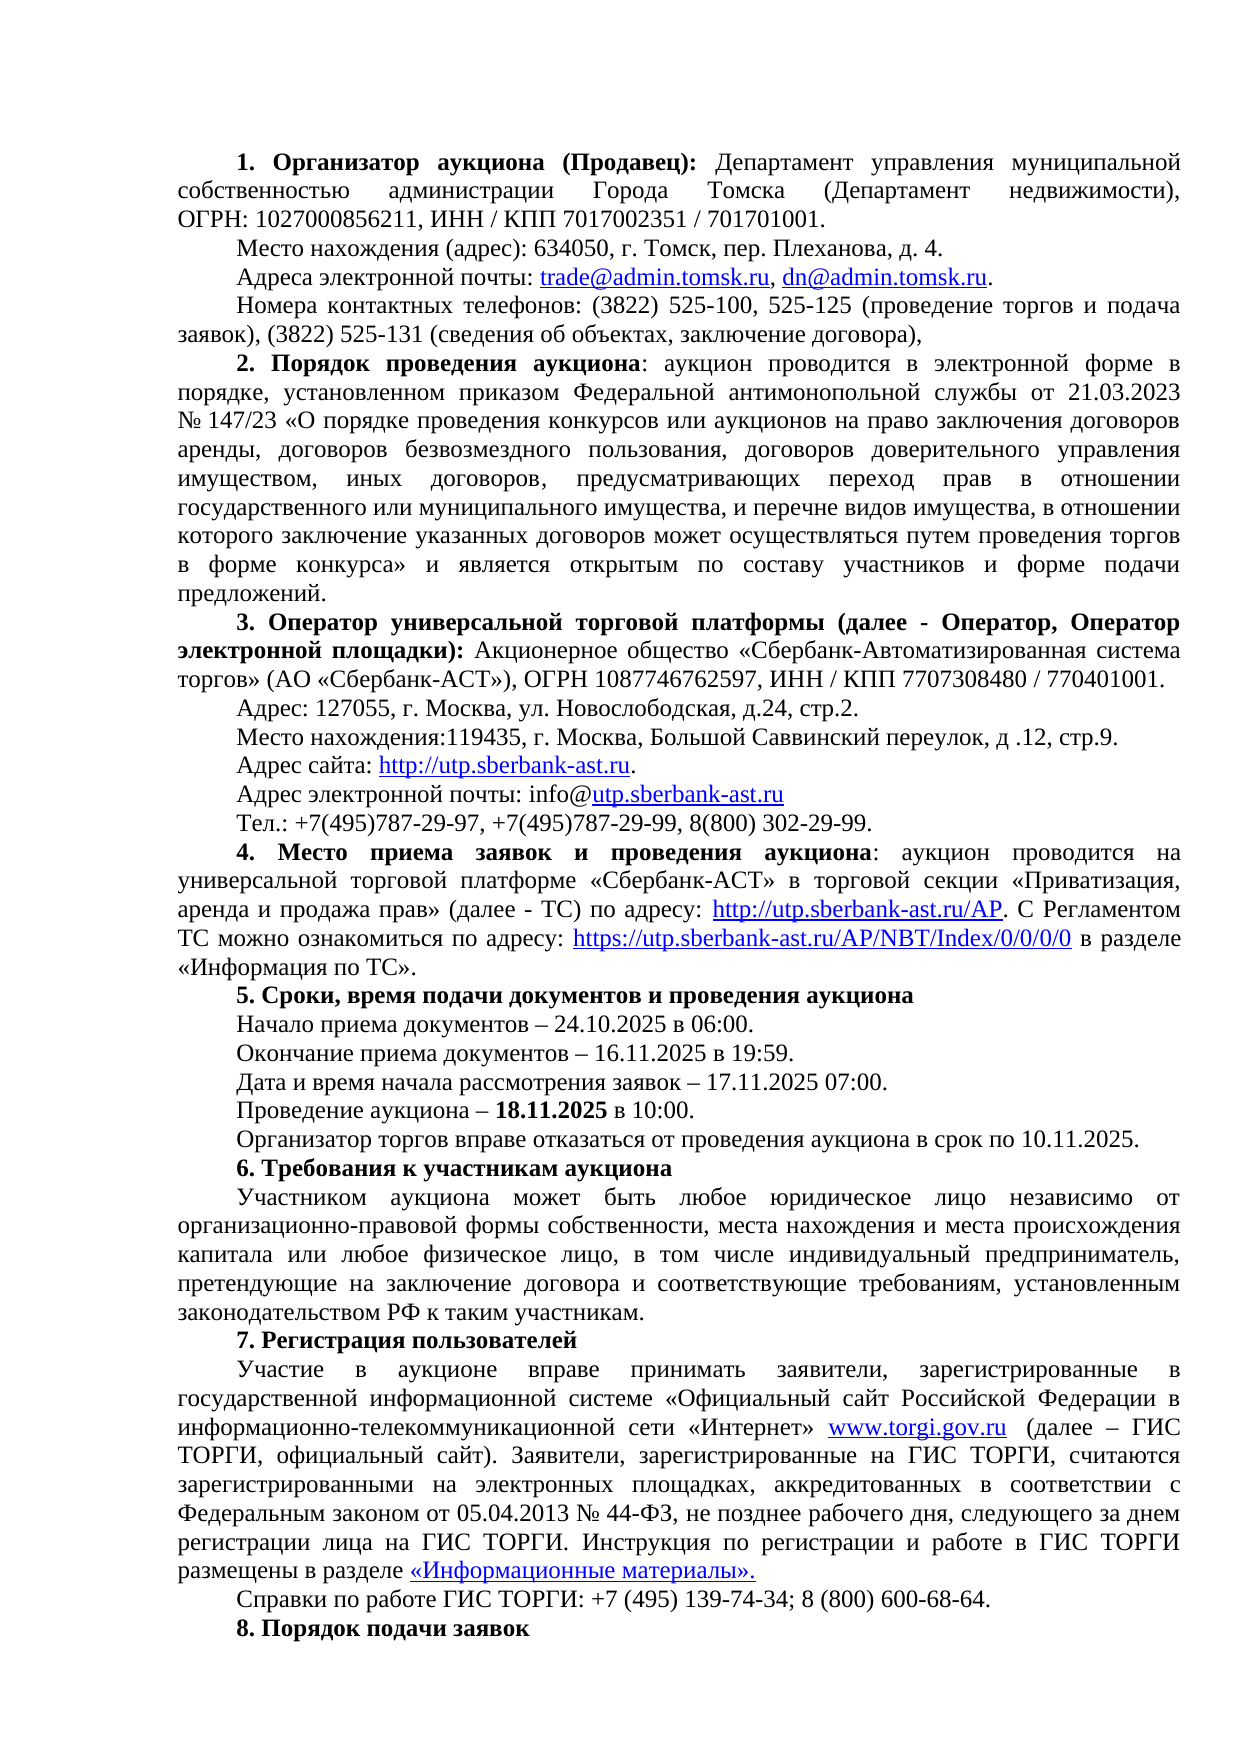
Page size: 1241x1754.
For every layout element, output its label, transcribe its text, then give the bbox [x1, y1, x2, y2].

text Участником аукциона может быть любое юридическое лицо независимо от организационно-правовой формы собственности, места нахождения и места происхождения капитала или любое физическое лицо, в том числе индивидуальный предприниматель, претендующие на заключение договора и соответствующие требованиям, установленным законодательством РФ к таким участникам. [177, 1182, 1181, 1326]
text 1. Организатор аукциона (Продавец): Департамент управления муниципальной собственностью администрации Города Томска (Департамент недвижимости), ОГРН: 1027000856211, ИНН / КПП 7017002351 / 701701001. [177, 147, 1181, 233]
text Справки по работе ГИС ТОРГИ: +7 (495) 139-74-34; 8 (800) 600-68-64. [177, 1584, 1181, 1613]
text 5. Сроки, время подачи документов и проведения аукциона [177, 981, 1181, 1009]
text Адрес: 127055, г. Москва, ул. Новослободская, д.24, стр.2. [177, 693, 1181, 722]
text Место нахождения:119435, г. Москва, Большой Саввинский переулок, д .12, стр.9. [177, 722, 1181, 751]
text Проведение аукциона – 18.11.2025 в 10:00. [177, 1096, 1181, 1124]
text 4. Место приема заявок и проведения аукциона: аукцион проводится на универсальной торговой платформе «Сбербанк-АСТ» в торговой секции «Приватизация, аренда и продажа прав» (далее - ТС) по адресу: http://utp.sberbank-ast.ru/AP. С Регламентом ТС можно ознакомиться по адресу: https://utp.sberbank-ast.ru/AP/NBT/Index/0/0/0/0 в разделе «Информация по ТС». [177, 837, 1181, 981]
text Тел.: +7(495)787-29-97, +7(495)787-29-99, 8(800) 302-29-99. [177, 808, 1181, 837]
text Начало приема документов – 24.10.2025 в 06:00. [177, 1009, 1181, 1038]
text Окончание приема документов – 16.11.2025 в 19:59. [177, 1038, 1181, 1067]
text Участие в аукционе вправе принимать заявители, зарегистрированные в государственной информационной системе «Официальный сайт Российской Федерации в информационно-телекоммуникационной сети «Интернет» www.torgi.gov.ru (далее – ГИС ТОРГИ, официальный сайт). Заявители, зарегистрированные на ГИС ТОРГИ, считаются зарегистрированными на электронных площадках, аккредитованных в соответствии с Федеральным законом от 05.04.2013 № 44-ФЗ, не позднее рабочего дня, следующего за днем регистрации лица на ГИС ТОРГИ. Инструкция по регистрации и работе в ГИС ТОРГИ размещены в разделе «Информационные материалы». [177, 1354, 1181, 1584]
text Номера контактных телефонов: (3822) 525-100, 525-125 (проведение торгов и подача заявок), (3822) 525-131 (сведения об объектах, заключение договора), [177, 291, 1181, 348]
text Адреса электронной почты: trade@admin.tomsk.ru, dn@admin.tomsk.ru. [177, 262, 1181, 291]
text Дата и время начала рассмотрения заявок – 17.11.2025 07:00. [177, 1067, 1181, 1096]
text 2. Порядок проведения аукциона: аукцион проводится в электронной форме в порядке, установленном приказом Федеральной антимонопольной службы от 21.03.2023 № 147/23 «О порядке проведения конкурсов или аукционов на право заключения договоров аренды, договоров безвозмездного пользования, договоров доверительного управления имуществом, иных договоров‚ предусматривающих переход прав в отношении государственного или муниципального имущества, и перечне видов имущества, в отношении которого заключение указанных договоров может осуществляться путем проведения торгов в форме конкурса» и является открытым по составу участников и форме подачи предложений. [177, 348, 1181, 607]
text 8. Порядок подачи заявок [177, 1613, 1181, 1642]
text 3. Оператор универсальной торговой платформы (далее - Оператор, Оператор электронной площадки): Акционерное общество «Сбербанк-Автоматизированная система торгов» (АО «Сбербанк-АСТ»), ОГРН 1087746762597, ИНН / КПП 7707308480 / 770401001. [177, 607, 1181, 693]
text 6. Требования к участникам аукциона [177, 1153, 1181, 1182]
text Место нахождения (адрес): 634050, г. Томск, пер. Плеханова, д. 4. [177, 233, 1181, 262]
text 7. Регистрация пользователей [177, 1326, 1181, 1354]
text Организатор торгов вправе отказаться от проведения аукциона в срок по 10.11.2025. [177, 1124, 1181, 1153]
text Адрес электронной почты: info@utp.sberbank-ast.ru [177, 779, 1181, 808]
text Адрес сайта: http://utp.sberbank-ast.ru. [177, 751, 1181, 779]
